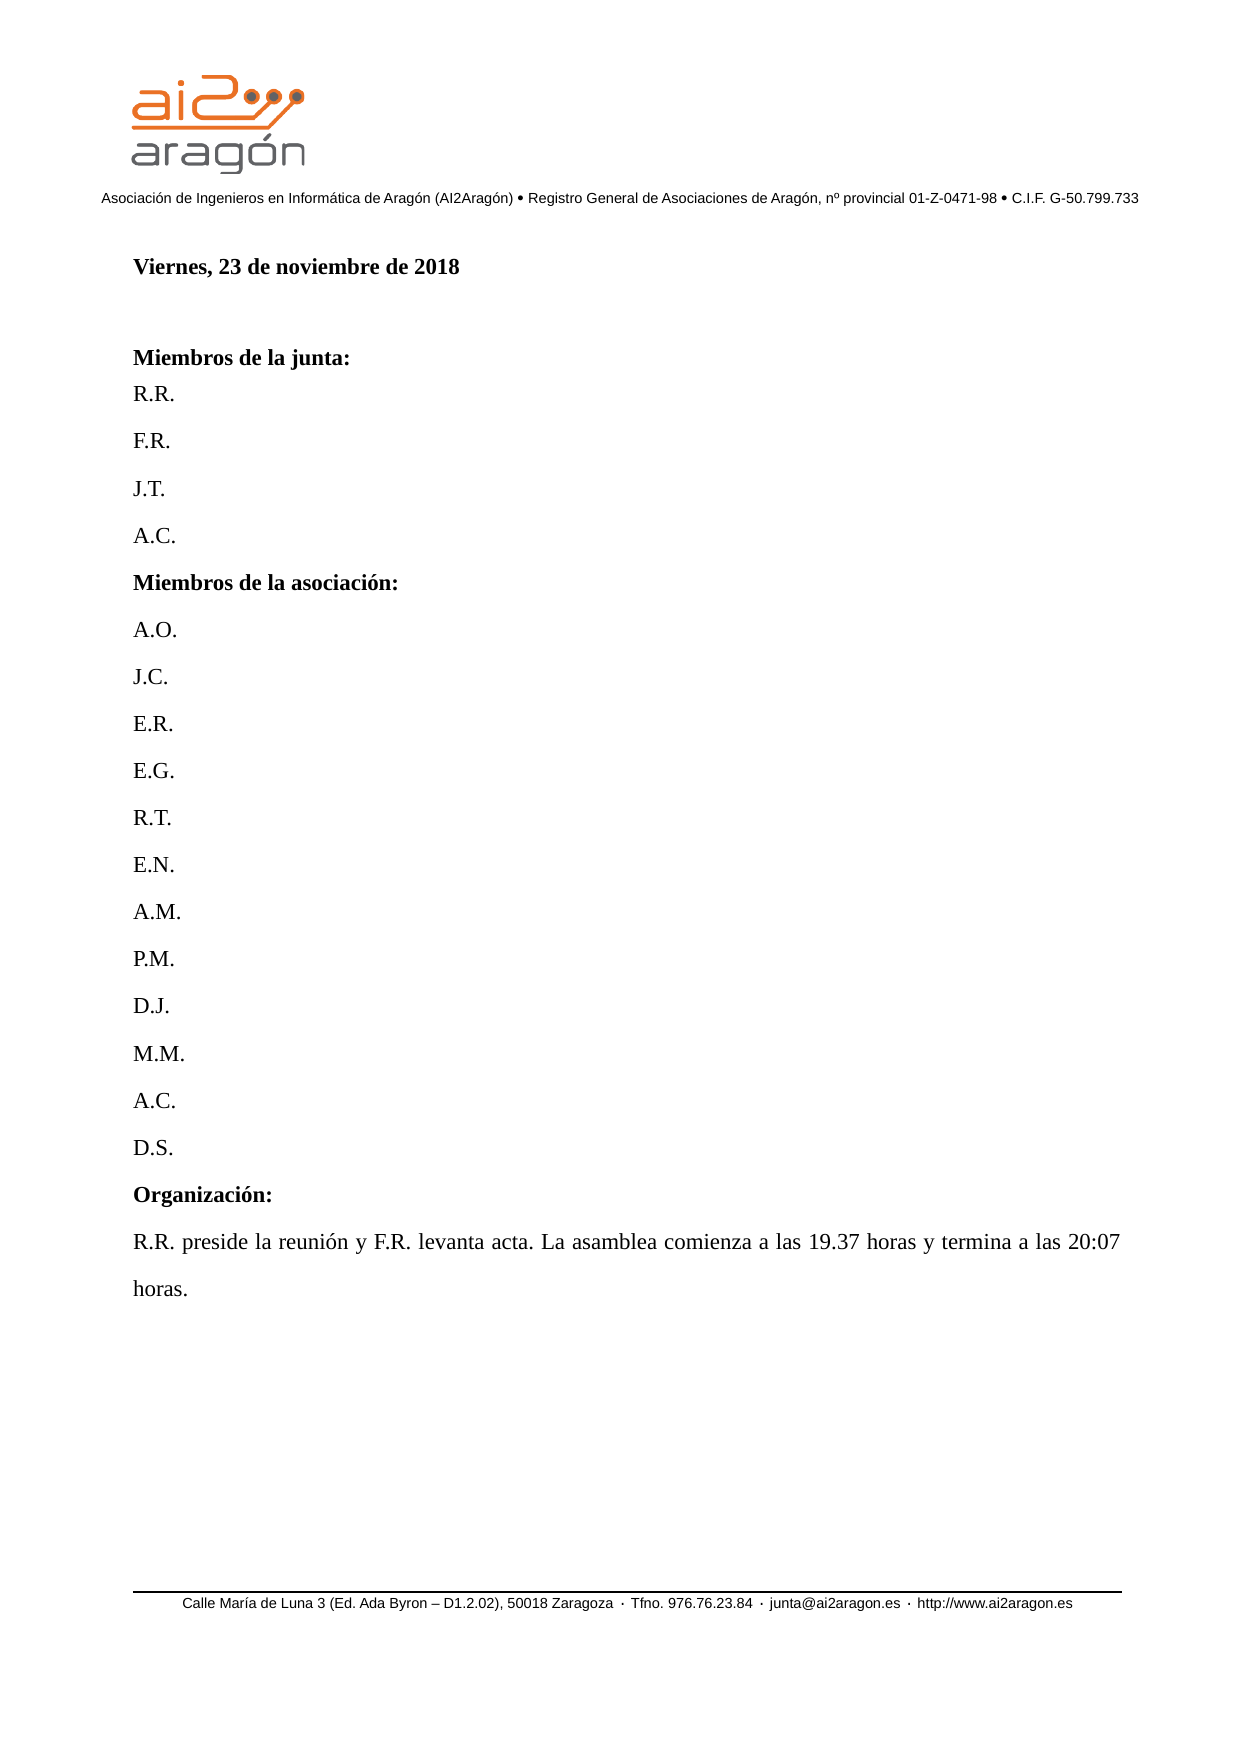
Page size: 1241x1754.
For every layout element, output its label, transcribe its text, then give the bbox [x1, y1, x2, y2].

text J.T. [133, 474, 1122, 501]
text E.N. [133, 851, 1122, 878]
text A.O. [133, 616, 1122, 642]
text E.R. [133, 710, 1122, 736]
picture [131, 75, 305, 174]
text ACTA DE REUNIÓN DE JUNTA DIRECTIVA [0, 174, 1240, 233]
text Miembros de la asociación: [133, 569, 1122, 595]
text F.R. [133, 427, 1122, 454]
text R.R. preside la reunión y F.R. levanta acta. La asamblea comienza a las 19.37 horas y termina a las 20:07 horas. [133, 1228, 1122, 1301]
text R.R. [133, 380, 1122, 407]
text J.C. [133, 663, 1122, 689]
text Organización: [133, 1181, 1122, 1207]
text A.M. [133, 898, 1122, 925]
text A.C. [133, 522, 1122, 548]
text D.J. [133, 992, 1122, 1019]
text E.G. [133, 757, 1122, 783]
text P.M. [133, 945, 1122, 972]
text R.T. [133, 804, 1122, 831]
text M.M. [133, 1039, 1122, 1066]
text Miembros de la junta: [133, 344, 1122, 370]
text D.S. [133, 1134, 1122, 1160]
text Asociación de Ingenieros en Informática de Aragón (AI2Aragón)  Registro General de Asociaciones de Aragón, nº provincial 01-Z-0471-98  C.I.F. G-50.799.733 [7, 189, 1233, 206]
text A.C. [133, 1087, 1122, 1113]
text Viernes, 23 de noviembre de 2018 [133, 253, 1122, 279]
